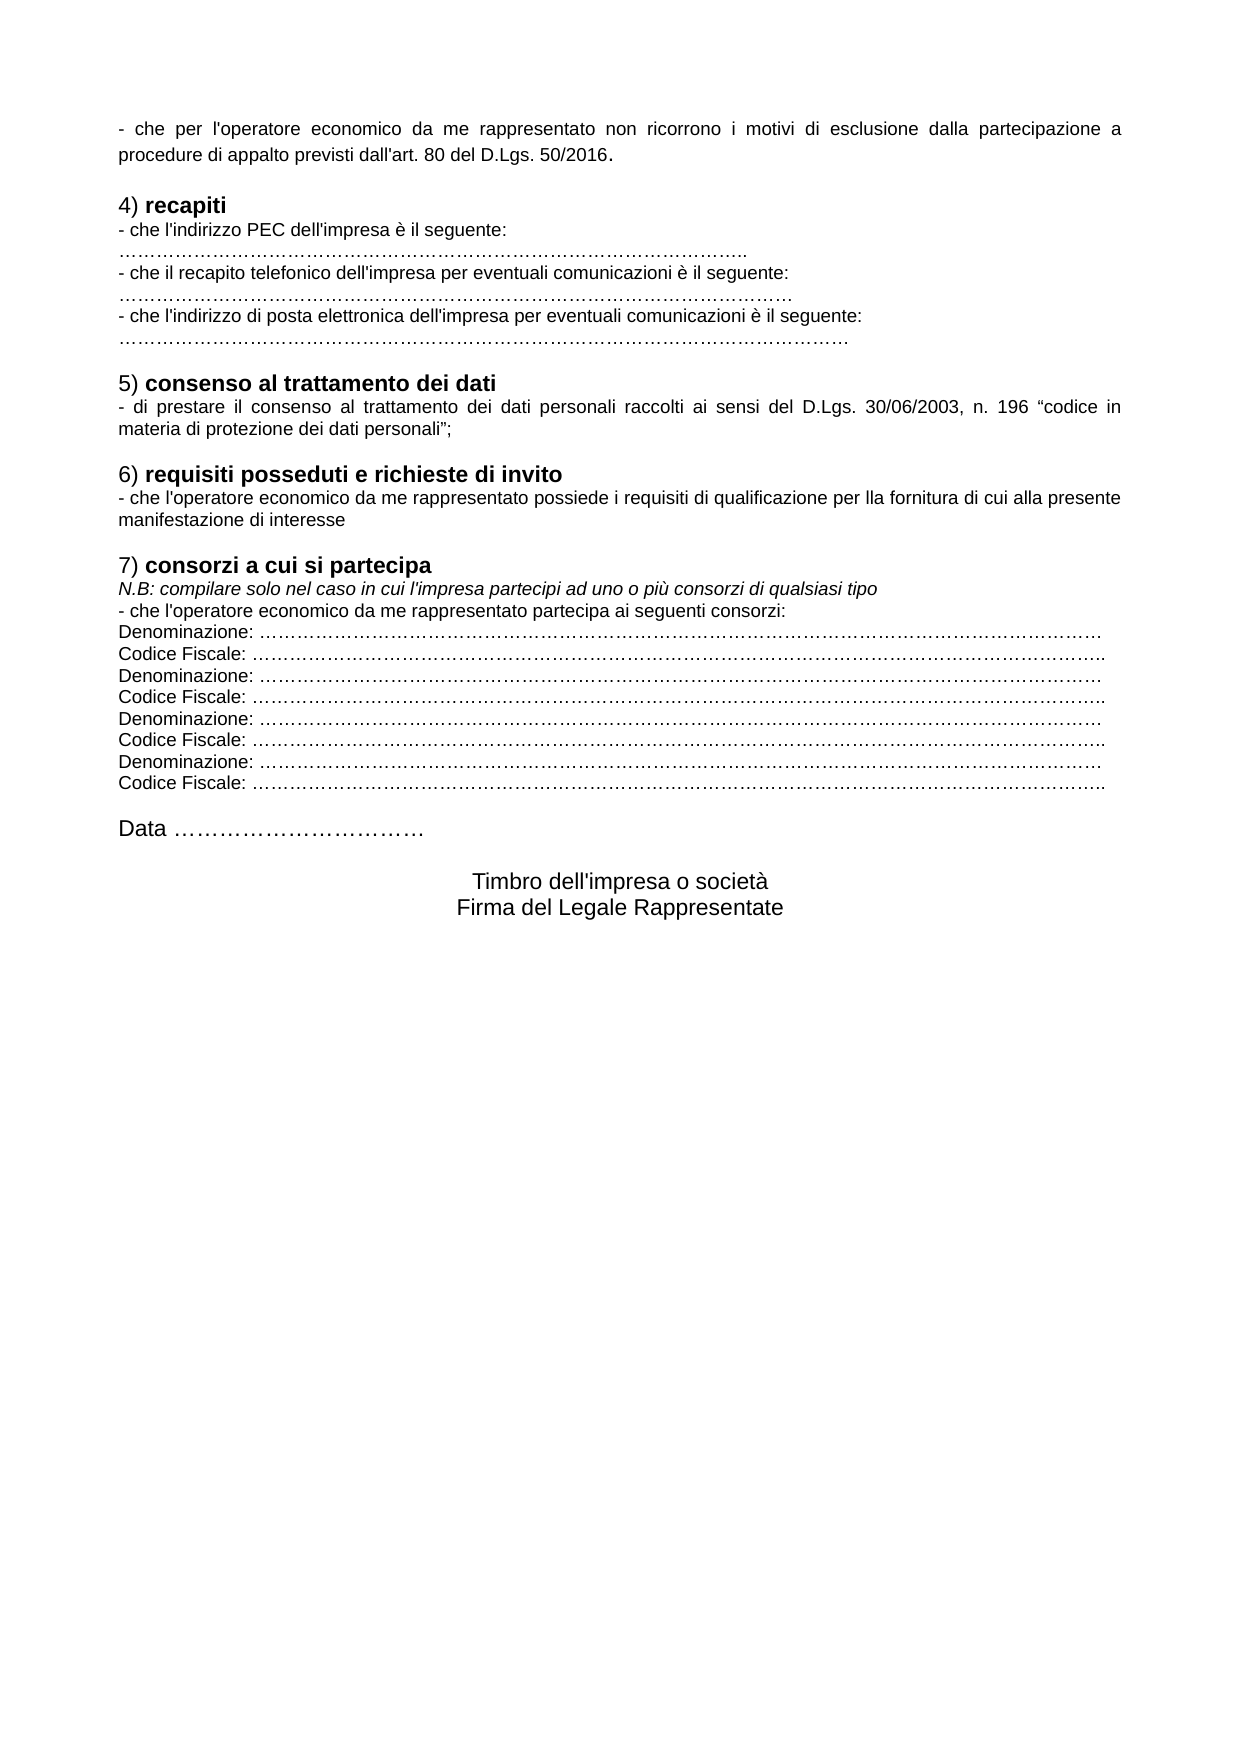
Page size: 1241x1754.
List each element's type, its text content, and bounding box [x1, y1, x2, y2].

text - di prestare il consenso al trattamento dei dati personali raccolti ai sensi del D.Lgs. 30/06/2003, n. 196 “codice in materia di protezione dei dati personali”; [118, 396, 1122, 439]
text Denominazione: ……………………………………………………………………………………………………………………… [118, 707, 1122, 729]
text - che l'indirizzo di posta elettronica dell'impresa per eventuali comunicazioni è il seguente: [118, 305, 1122, 327]
text Codice Fiscale: ……………………………………………………………………………………………………………………….. [118, 643, 1122, 664]
text Denominazione: ……………………………………………………………………………………………………………………… [118, 751, 1122, 772]
text Firma del Legale Rappresentate [118, 894, 1122, 921]
text ……………………………………………………………………………………….. [118, 240, 1122, 262]
text 5) consenso al trattamento dei dati [118, 370, 1122, 396]
text ……………………………………………………………………………………………… [118, 283, 1122, 305]
text - che l'operatore economico da me rappresentato partecipa ai seguenti consorzi: [118, 600, 1122, 621]
text ……………………………………………………………………………………………………… [118, 327, 1122, 348]
text Denominazione: ……………………………………………………………………………………………………………………… [118, 621, 1122, 643]
text N.B: compilare solo nel caso in cui l'impresa partecipi ad uno o più consorzi di qualsiasi tipo [118, 578, 1122, 600]
text - che per l'operatore economico da me rappresentato non ricorrono i motivi di esclusione dalla partecipazione a procedure di appalto previsti dall'art. 80 del D.Lgs. 50/2016. [118, 118, 1122, 166]
text Codice Fiscale: ……………………………………………………………………………………………………………………….. [118, 686, 1122, 707]
text Codice Fiscale: ……………………………………………………………………………………………………………………….. [118, 772, 1122, 794]
text Codice Fiscale: ……………………………………………………………………………………………………………………….. [118, 729, 1122, 751]
text 6) requisiti posseduti e richieste di invito [118, 461, 1122, 487]
text - che l'operatore economico da me rappresentato possiede i requisiti di qualificazione per lla fornitura di cui alla presente manifestazione di interesse [118, 487, 1122, 530]
text - che l'indirizzo PEC dell'impresa è il seguente: [118, 219, 1122, 240]
text Timbro dell'impresa o società [118, 868, 1122, 894]
text 7) consorzi a cui si partecipa [118, 552, 1122, 578]
text 4) recapiti [118, 192, 1122, 219]
text Data …………………………… [118, 815, 1122, 842]
text - che il recapito telefonico dell'impresa per eventuali comunicazioni è il seguente: [118, 262, 1122, 283]
text Denominazione: ……………………………………………………………………………………………………………………… [118, 664, 1122, 686]
